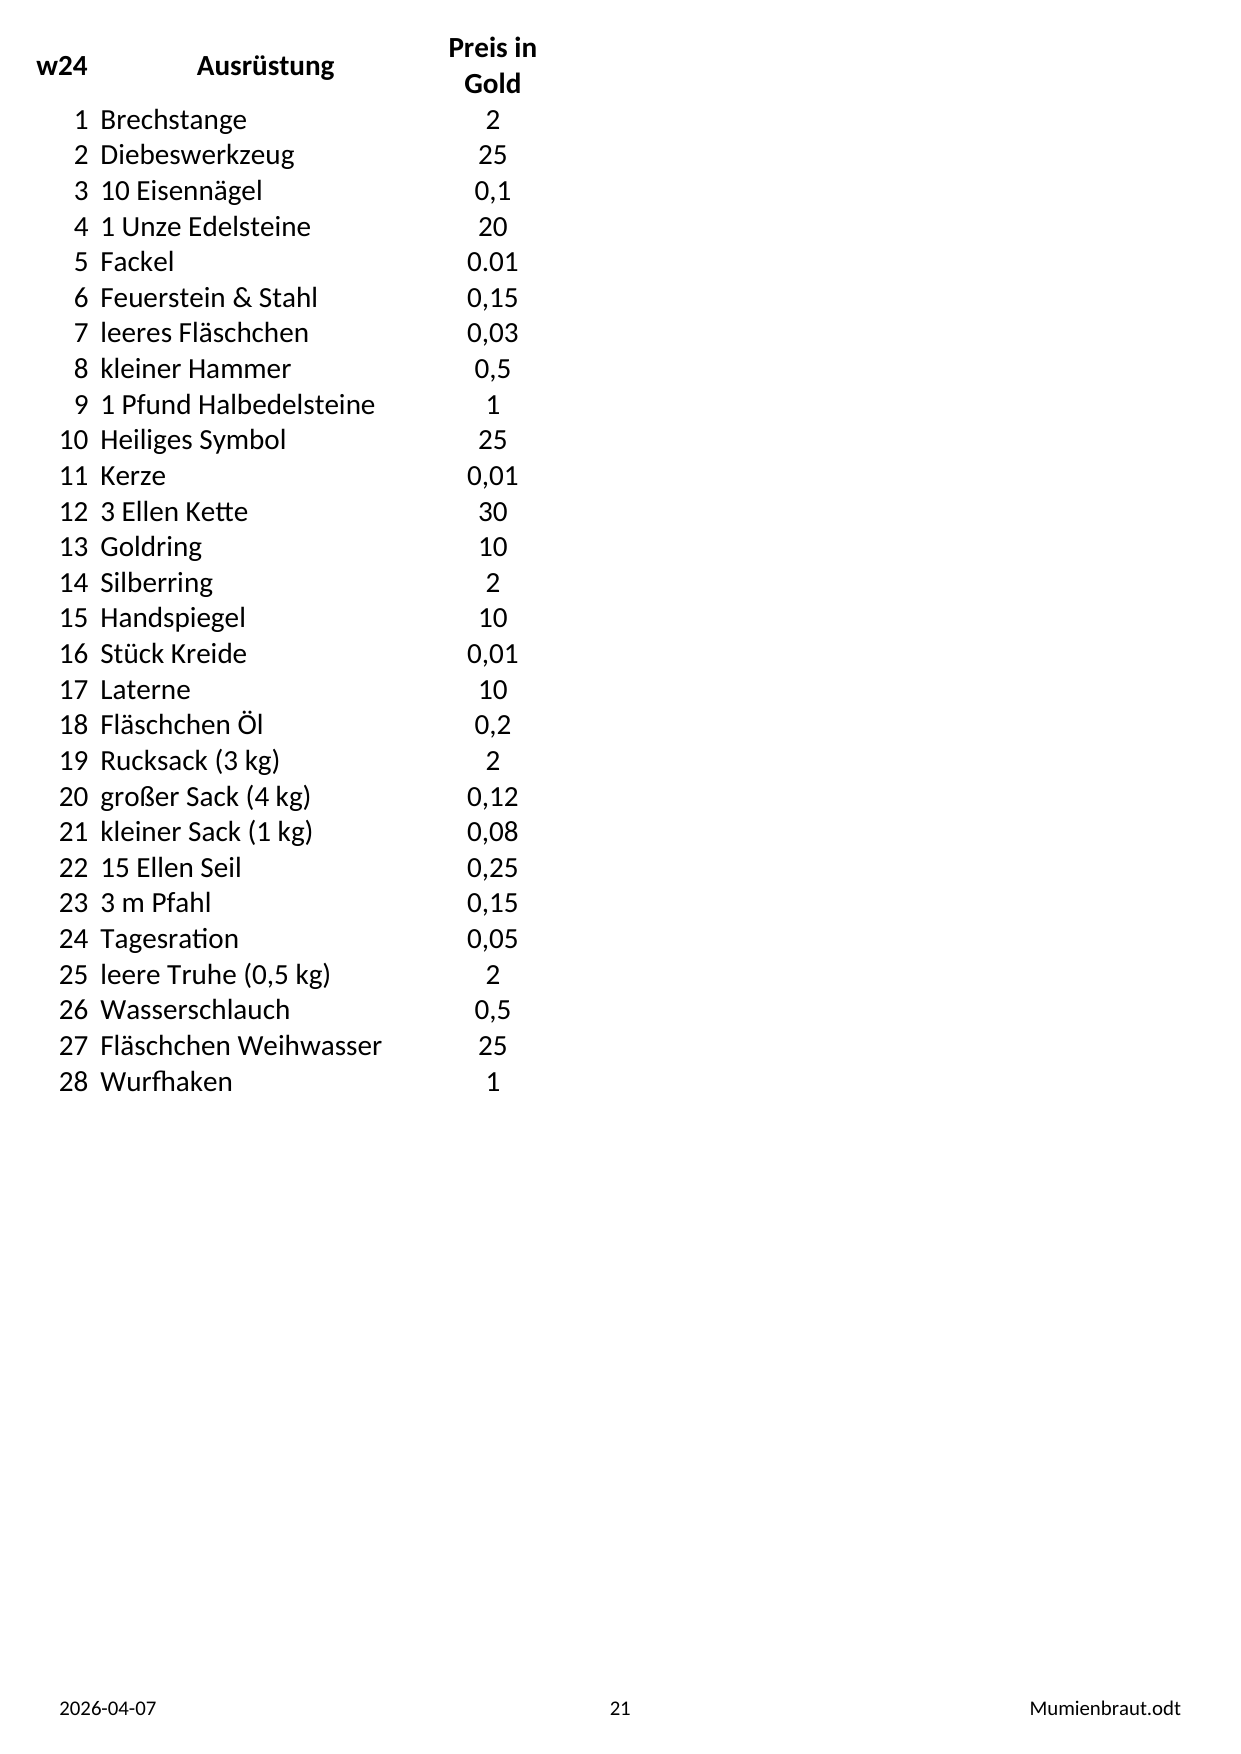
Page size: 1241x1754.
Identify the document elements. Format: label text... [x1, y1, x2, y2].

table_cell 18 [30, 706, 94, 742]
table_cell 0,05 [437, 920, 548, 956]
table_cell 15 [30, 600, 94, 635]
table_cell 0,12 [437, 778, 548, 813]
table_cell 16 [30, 635, 94, 671]
table_cell 10 Eisennägel [94, 172, 437, 208]
table_cell 0,08 [437, 813, 548, 849]
table_cell 0,15 [437, 885, 548, 920]
table_cell Brechstange [94, 101, 437, 136]
table_cell 1 Pfund Halbedelsteine [94, 386, 437, 421]
table_cell 1 [30, 101, 94, 136]
table_cell Feuerstein & Stahl [94, 279, 437, 314]
table_cell Diebeswerkzeug [94, 136, 437, 172]
table_cell 5 [30, 243, 94, 279]
table_cell 0,15 [437, 279, 548, 314]
table_cell 23 [30, 885, 94, 920]
table_cell 25 [437, 136, 548, 172]
table_cell 2 [437, 101, 548, 136]
table_cell 20 [437, 208, 548, 243]
table_cell 0,5 [437, 991, 548, 1027]
table_cell 0,03 [437, 315, 548, 350]
table_cell Laterne [94, 671, 437, 706]
table_cell Wurfhaken [94, 1063, 437, 1098]
table_cell 10 [30, 421, 94, 457]
table_cell 2 [437, 742, 548, 778]
table_cell 28 [30, 1063, 94, 1098]
table_cell 10 [437, 671, 548, 706]
table_cell 21 [30, 813, 94, 849]
table_cell 1 Unze Edelsteine [94, 208, 437, 243]
table_header Ausrüstung [94, 30, 437, 101]
table_cell 1 [437, 1063, 548, 1098]
table_cell 7 [30, 315, 94, 350]
table_cell 22 [30, 849, 94, 884]
table_cell 25 [437, 421, 548, 457]
table_cell kleiner Sack (1 kg) [94, 813, 437, 849]
table_cell 24 [30, 920, 94, 956]
table_cell 10 [437, 600, 548, 635]
table_cell 27 [30, 1027, 94, 1063]
table_cell 11 [30, 457, 94, 493]
table_cell Fläschchen Öl [94, 706, 437, 742]
table_cell 0,1 [437, 172, 548, 208]
table_cell Tagesration [94, 920, 437, 956]
table_cell 19 [30, 742, 94, 778]
table_cell 25 [30, 956, 94, 991]
table_cell 9 [30, 386, 94, 421]
table_cell Stück Kreide [94, 635, 437, 671]
table_cell Handspiegel [94, 600, 437, 635]
table_cell 0,01 [437, 457, 548, 493]
table_header Preis in Gold [437, 30, 548, 101]
table_cell Rucksack (3 kg) [94, 742, 437, 778]
table_cell 20 [30, 778, 94, 813]
table_cell großer Sack (4 kg) [94, 778, 437, 813]
table_cell 25 [437, 1027, 548, 1063]
table_cell Goldring [94, 528, 437, 564]
table_cell 0,25 [437, 849, 548, 884]
table_cell Heiliges Symbol [94, 421, 437, 457]
table_cell Fläschchen Weihwasser [94, 1027, 437, 1063]
table_cell 10 [437, 528, 548, 564]
table_cell 8 [30, 350, 94, 386]
table_cell leeres Fläschchen [94, 315, 437, 350]
table_cell leere Truhe (0,5 kg) [94, 956, 437, 991]
table_cell 6 [30, 279, 94, 314]
table_cell 3 [30, 172, 94, 208]
table_cell 1 [437, 386, 548, 421]
table_cell 17 [30, 671, 94, 706]
table_cell 15 Ellen Seil [94, 849, 437, 884]
table_cell 0,01 [437, 635, 548, 671]
table_cell Fackel [94, 243, 437, 279]
table_cell 30 [437, 493, 548, 528]
table_cell 2 [437, 564, 548, 599]
table_cell Silberring [94, 564, 437, 599]
table_header w24 [30, 30, 94, 101]
table_cell kleiner Hammer [94, 350, 437, 386]
table_cell 2 [437, 956, 548, 991]
table_cell 4 [30, 208, 94, 243]
table_cell 0,5 [437, 350, 548, 386]
table_cell 14 [30, 564, 94, 599]
table_cell 2 [30, 136, 94, 172]
table_cell 12 [30, 493, 94, 528]
table_cell Kerze [94, 457, 437, 493]
table_cell 26 [30, 991, 94, 1027]
table_cell 3 Ellen Kette [94, 493, 437, 528]
table_cell 13 [30, 528, 94, 564]
table_cell 3 m Pfahl [94, 885, 437, 920]
table_cell 0,2 [437, 706, 548, 742]
table_cell 0.01 [437, 243, 548, 279]
table_cell Wasserschlauch [94, 991, 437, 1027]
